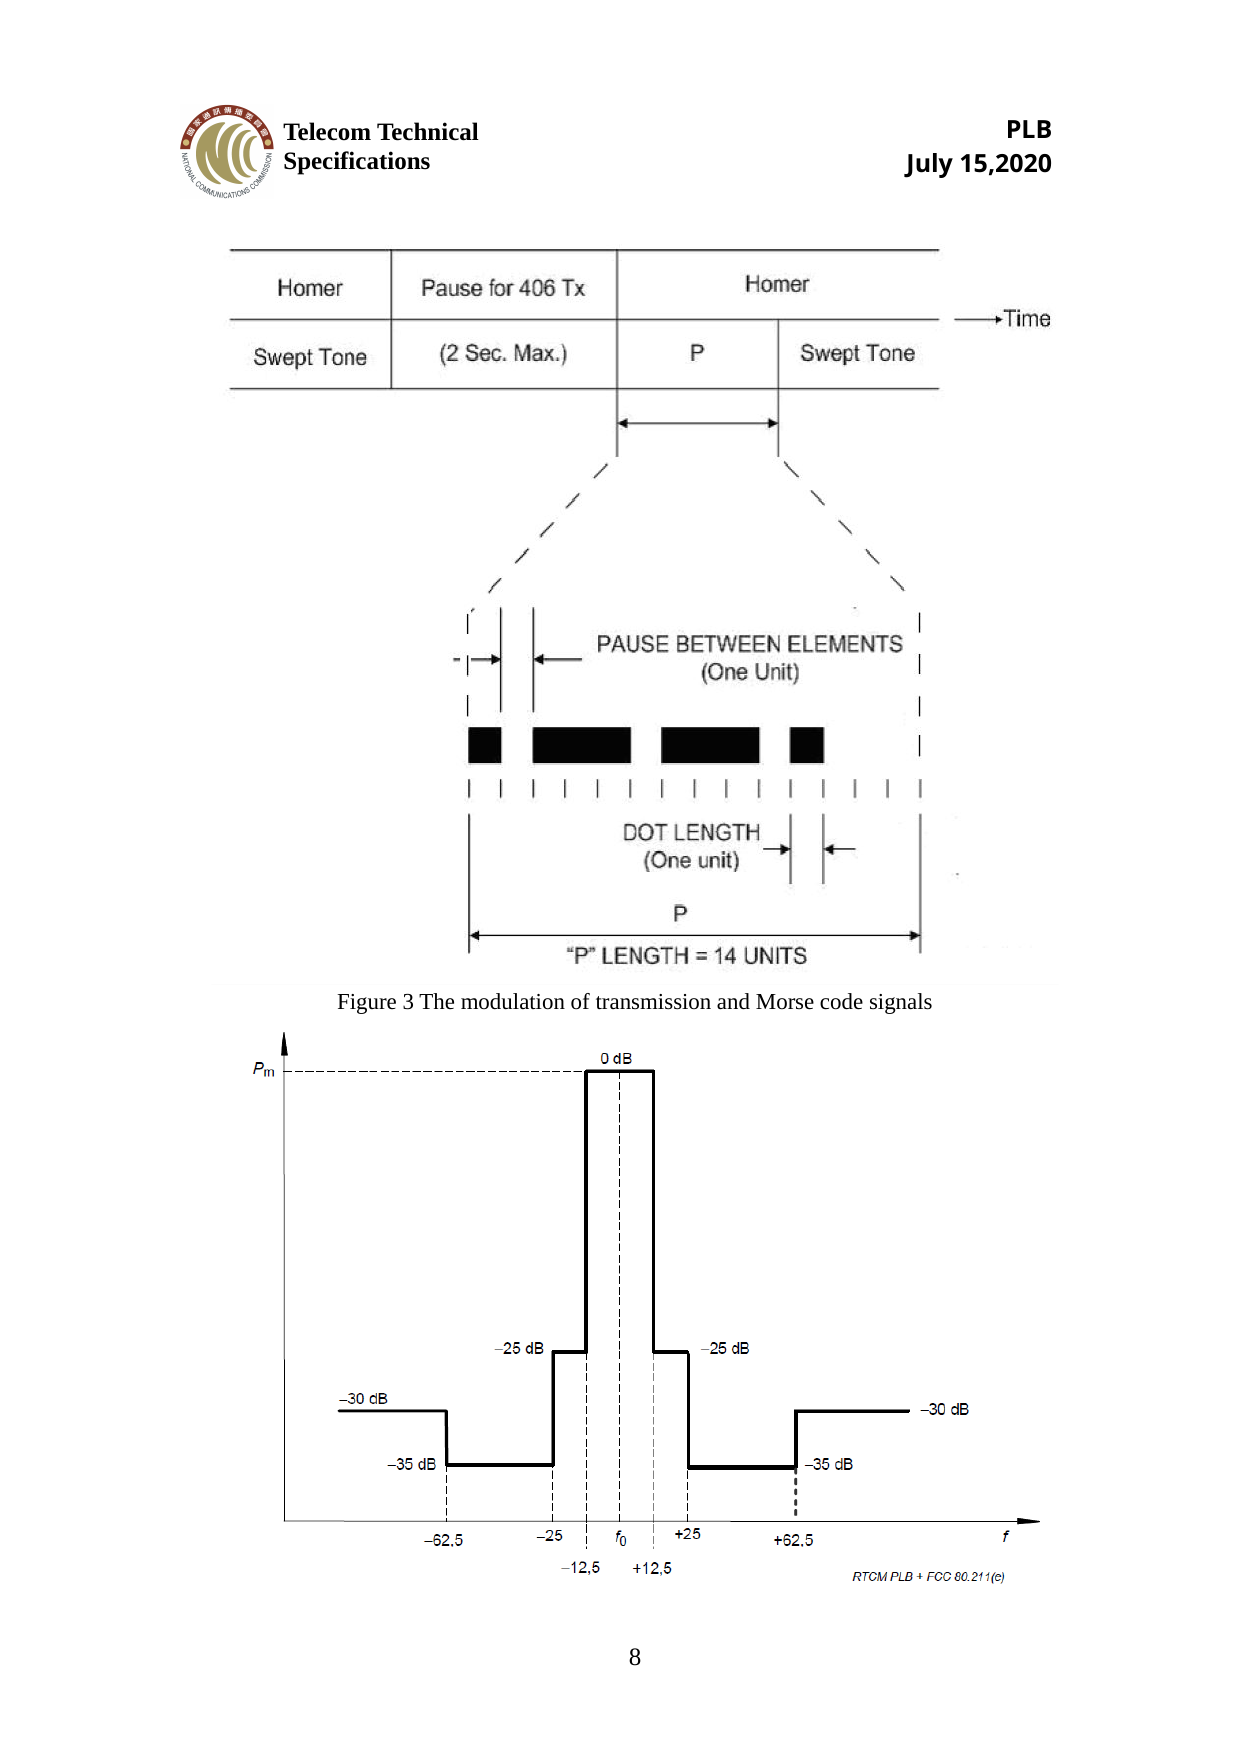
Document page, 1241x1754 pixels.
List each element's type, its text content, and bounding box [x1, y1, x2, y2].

picture [209, 1016, 1061, 1584]
picture [180, 104, 274, 199]
text Figure 3 The modulation of transmission and Morse code signals [177, 988, 1092, 1014]
picture [211, 244, 1059, 985]
